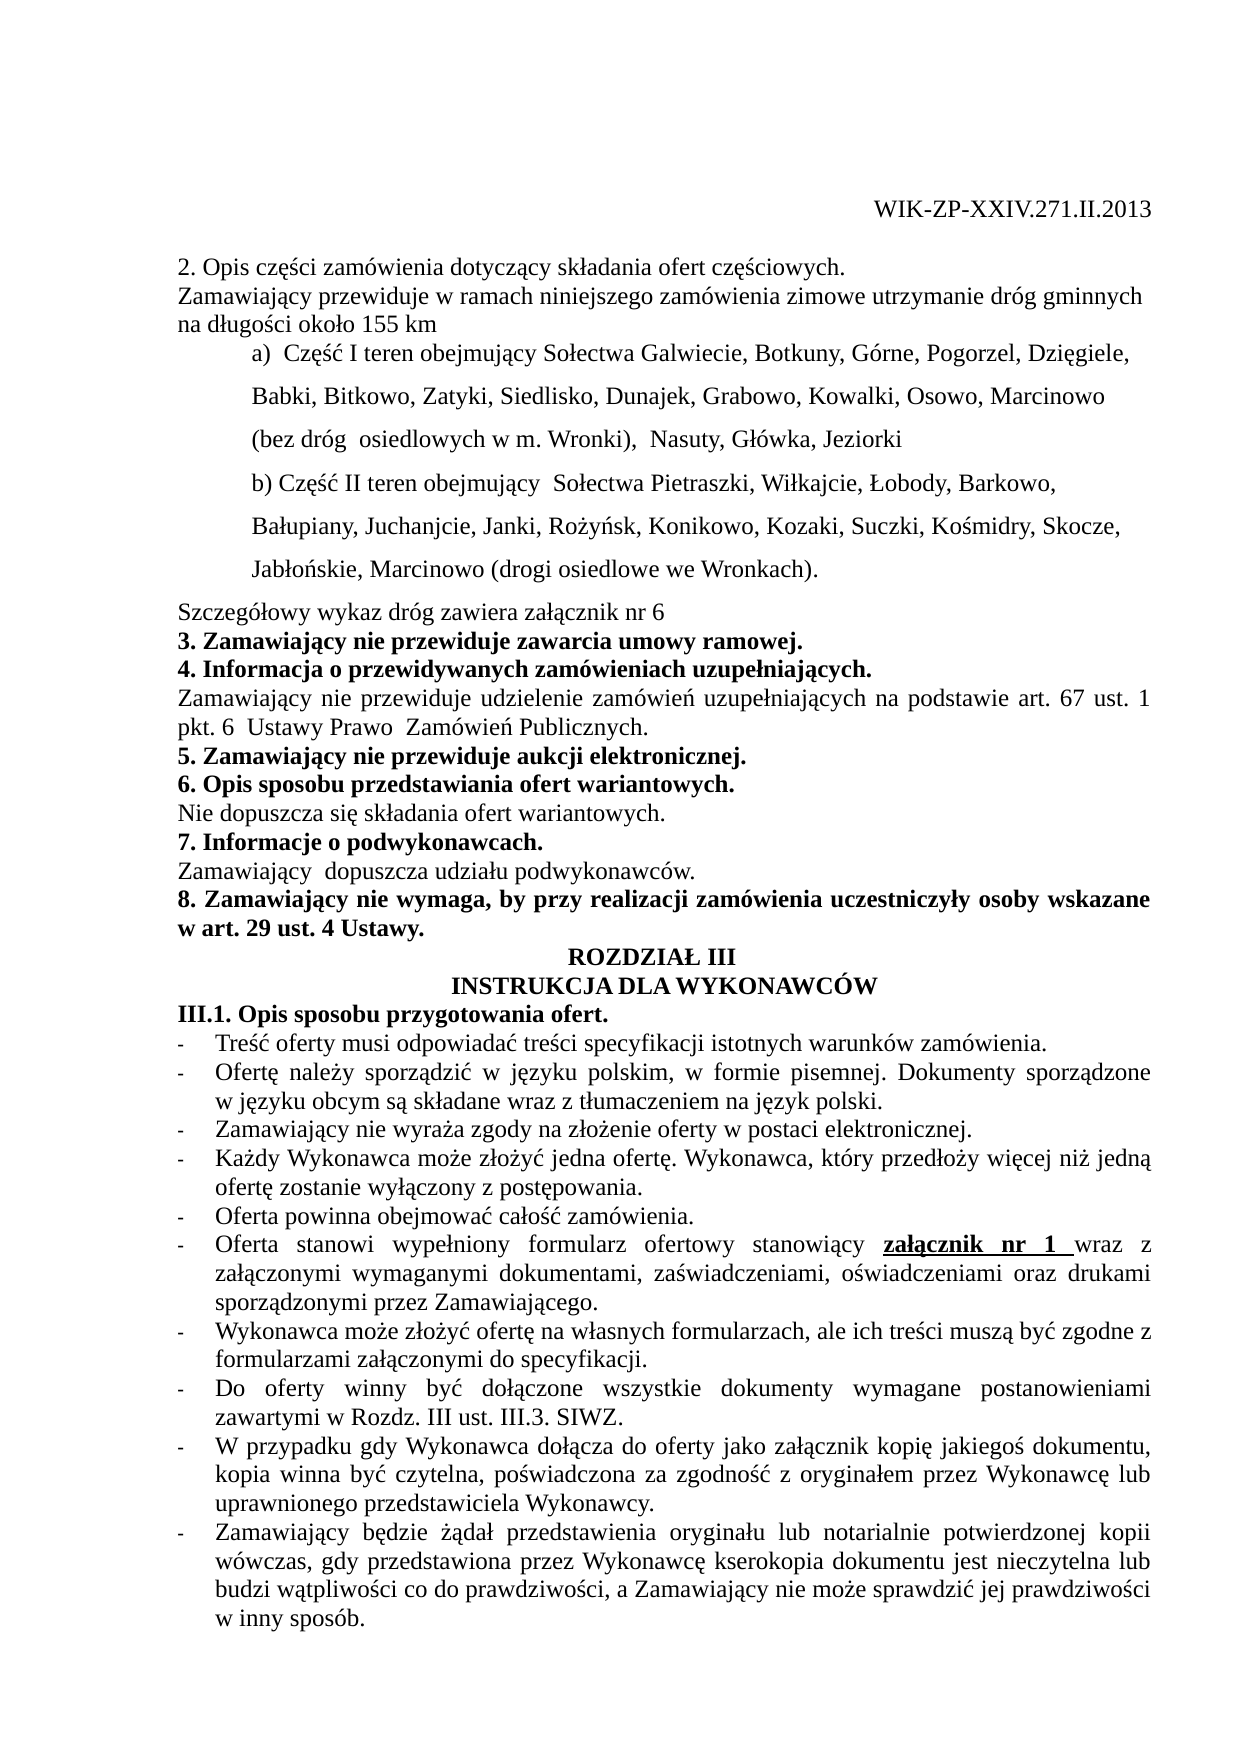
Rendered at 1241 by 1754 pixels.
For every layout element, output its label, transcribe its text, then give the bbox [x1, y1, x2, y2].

list b) Część II teren obejmujący Sołectwa Pietraszki, Wiłkajcie, Łobody, Barkowo, Bałupiany, Juchanjcie, Janki, Rożyńsk, Konikowo, Kozaki, Suczki, Kośmidry, Skocze, Jabłońskie, Marcinowo (drogi osiedlowe we Wronkach). [214, 468, 1152, 583]
text Szczegółowy wykaz dróg zawiera załącznik nr 6 [177, 597, 1152, 626]
list Każdy Wykonawca może złożyć jedna ofertę. Wykonawca, który przedłoży więcej niż jedną ofertę zostanie wyłączony z postępowania. [177, 1143, 1152, 1201]
text Nie dopuszcza się składania ofert wariantowych. [177, 798, 1152, 827]
text Zamawiający dopuszcza udziału podwykonawców. [177, 856, 1152, 884]
list Zamawiający będzie żądał przedstawienia oryginału lub notarialnie potwierdzonej kopii wówczas, gdy przedstawiona przez Wykonawcę kserokopia dokumentu jest nieczytelna lub budzi wątpliwości co do prawdziwości, a Zamawiający nie może sprawdzić jej prawdziwości w inny sposób. [177, 1517, 1152, 1632]
list Wykonawca może złożyć ofertę na własnych formularzach, ale ich treści muszą być zgodne z formularzami załączonymi do specyfikacji. [177, 1316, 1152, 1373]
list Oferta powinna obejmować całość zamówienia. [177, 1201, 1152, 1229]
list Do oferty winny być dołączone wszystkie dokumenty wymagane postanowieniami zawartymi w Rozdz. III ust. III.3. SIWZ. [177, 1373, 1152, 1431]
list Ofertę należy sporządzić w języku polskim, w formie pisemnej. Dokumenty sporządzone w języku obcym są składane wraz z tłumaczeniem na język polski. [177, 1057, 1152, 1114]
text 2. Opis części zamówienia dotyczący składania ofert częściowych. Zamawiający przewiduje w ramach niniejszego zamówienia zimowe utrzymanie dróg gminnych na długości około 155 km [177, 252, 1152, 338]
text Zamawiający nie przewiduje udzielenie zamówień uzupełniających na podstawie art. 67 ust. 1 pkt. 6 Ustawy Prawo Zamówień Publicznych. [177, 683, 1152, 741]
text 7. Informacje o podwykonawcach. [177, 827, 1152, 856]
list Treść oferty musi odpowiadać treści specyfikacji istotnych warunków zamówienia. [177, 1028, 1152, 1057]
list a) Część I teren obejmujący Sołectwa Galwiecie, Botkuny, Górne, Pogorzel, Dzięgiele, Babki, Bitkowo, Zatyki, Siedlisko, Dunajek, Grabowo, Kowalki, Osowo, Marcinowo (bez dróg osiedlowych w m. Wronki), Nasuty, Główka, Jeziorki [214, 338, 1152, 453]
text 6. Opis sposobu przedstawiania ofert wariantowych. [177, 769, 1152, 798]
text 4. Informacja o przewidywanych zamówieniach uzupełniających. [177, 654, 1152, 683]
text ROZDZIAŁ III [177, 942, 1152, 971]
list Zamawiający nie wyraża zgody na złożenie oferty w postaci elektronicznej. [177, 1114, 1152, 1143]
text 3. Zamawiający nie przewiduje zawarcia umowy ramowej. [177, 626, 1152, 654]
list Oferta stanowi wypełniony formularz ofertowy stanowiący załącznik nr 1 wraz z załączonymi wymaganymi dokumentami, zaświadczeniami, oświadczeniami oraz drukami sporządzonymi przez Zamawiającego. [177, 1229, 1152, 1316]
text INSTRUKCJA DLA WYKONAWCÓW [177, 971, 1152, 999]
text III.1. Opis sposobu przygotowania ofert. [177, 999, 1152, 1028]
list W przypadku gdy Wykonawca dołącza do oferty jako załącznik kopię jakiegoś dokumentu, kopia winna być czytelna, poświadczona za zgodność z oryginałem przez Wykonawcę lub uprawnionego przedstawiciela Wykonawcy. [177, 1431, 1152, 1517]
text 5. Zamawiający nie przewiduje aukcji elektronicznej. [177, 741, 1152, 769]
text 8. Zamawiający nie wymaga, by przy realizacji zamówienia uczestniczyły osoby wskazane w art. 29 ust. 4 Ustawy. [177, 884, 1152, 942]
